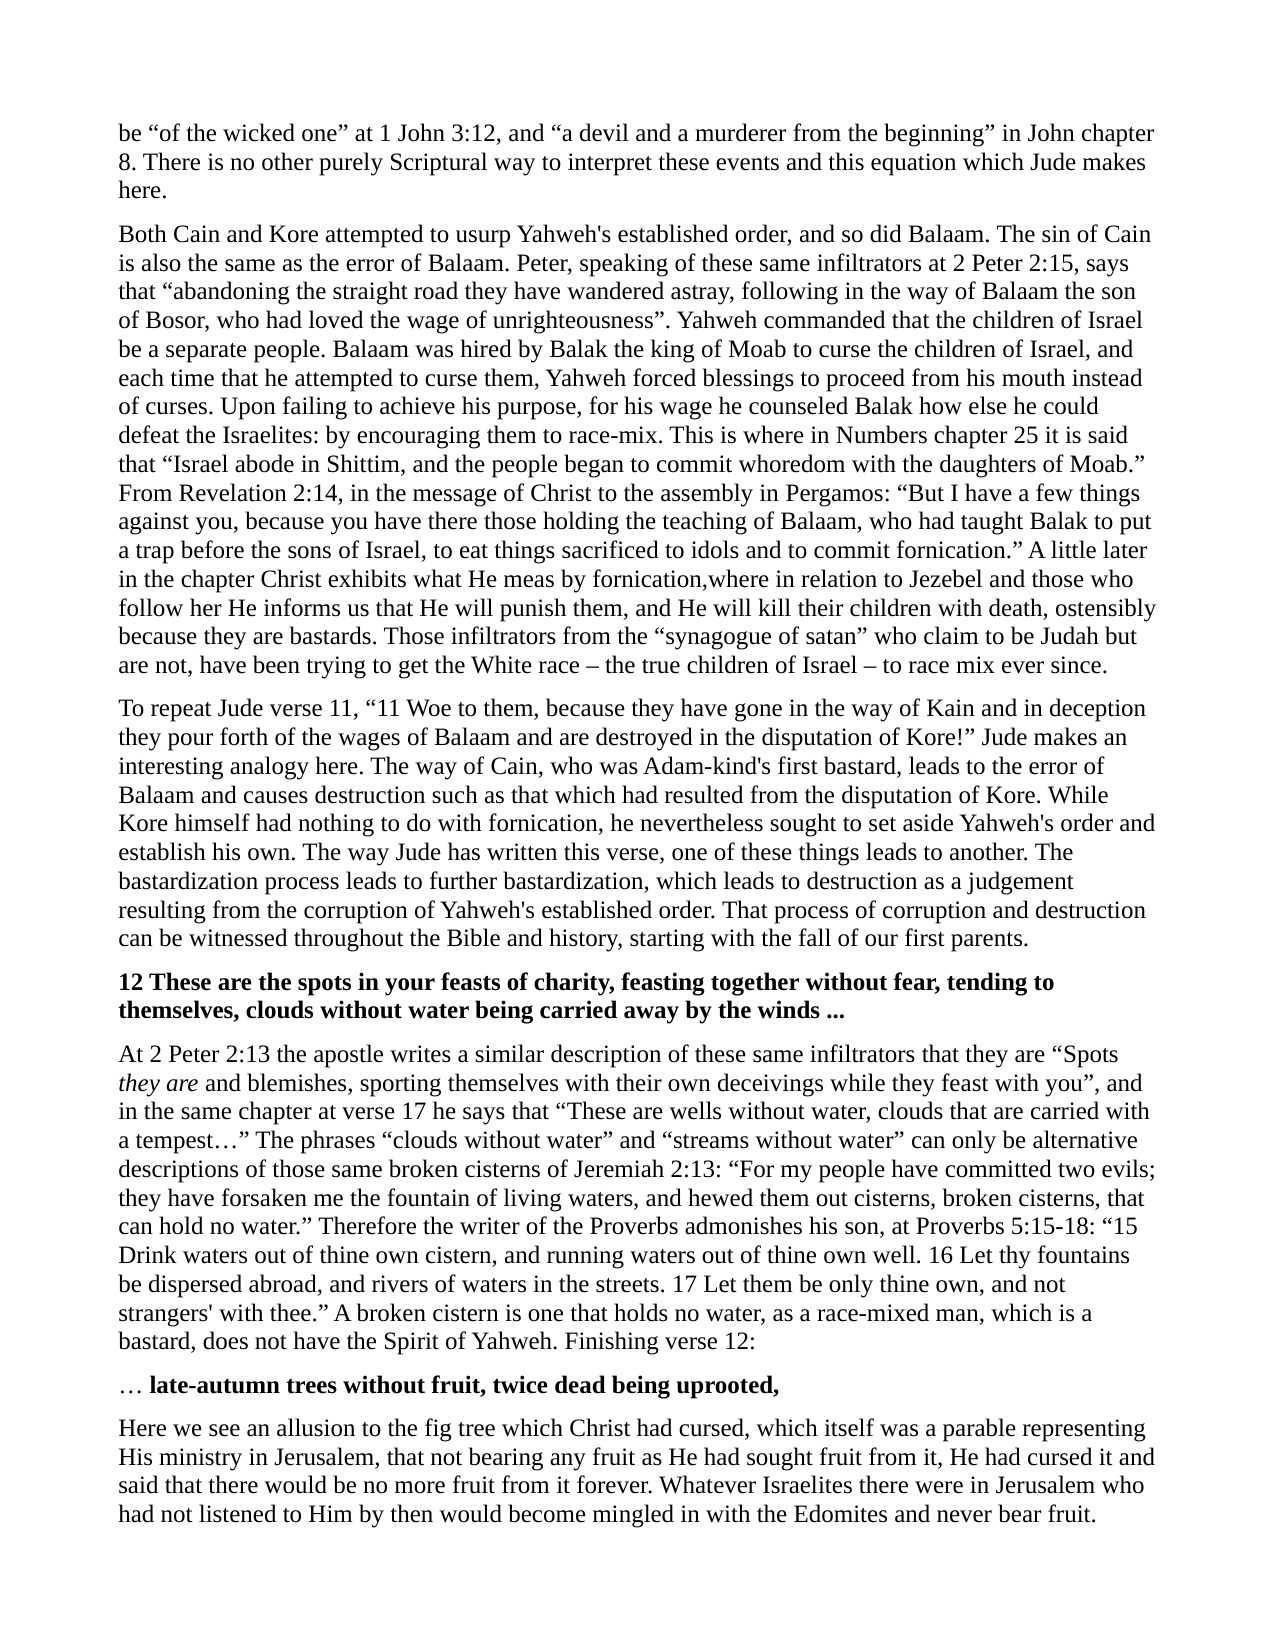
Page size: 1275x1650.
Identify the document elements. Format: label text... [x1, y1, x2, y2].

text be “of the wicked one” at 1 John 3:12, and “a devil and a murderer from the beginning” in John chapter 8. There is no other purely Scriptural way to interpret these events and this equation which Jude makes here. [118, 118, 1157, 204]
text Here we see an allusion to the fig tree which Christ had cursed, which itself was a parable representing His ministry in Jerusalem, that not bearing any fruit as He had sought fruit from it, He had cursed it and said that there would be no more fruit from it forever. Whatever Israelites there were in Jerusalem who had not listened to Him by then would become mingled in with the Edomites and never bear fruit. [118, 1413, 1157, 1528]
text 12 These are the spots in your feasts of charity, feasting together without fear, tending to themselves, clouds without water being carried away by the winds ... [118, 967, 1157, 1024]
text Both Cain and Kore attempted to usurp Yahweh's established order, and so did Balaam. The sin of Cain is also the same as the error of Balaam. Peter, speaking of these same infiltrators at 2 Peter 2:15, says that “abandoning the straight road they have wandered astray, following in the way of Balaam the son of Bosor, who had loved the wage of unrighteousness”. Yahweh commanded that the children of Israel be a separate people. Balaam was hired by Balak the king of Moab to curse the children of Israel, and each time that he attempted to curse them, Yahweh forced blessings to proceed from his mouth instead of curses. Upon failing to achieve his purpose, for his wage he counseled Balak how else he could defeat the Israelites: by encouraging them to race-mix. This is where in Numbers chapter 25 it is said that “Israel abode in Shittim, and the people began to commit whoredom with the daughters of Moab.” From Revelation 2:14, in the message of Christ to the assembly in Pergamos: “But I have a few things against you, because you have there those holding the teaching of Balaam, who had taught Balak to put a trap before the sons of Israel, to eat things sacrificed to idols and to commit fornication.” A little later in the chapter Christ exhibits what He meas by fornication,where in relation to Jezebel and those who follow her He informs us that He will punish them, and He will kill their children with death, ostensibly because they are bastards. Those infiltrators from the “synagogue of satan” who claim to be Judah but are not, have been trying to get the White race – the true children of Israel – to race mix ever since. [118, 219, 1157, 679]
text … late-autumn trees without fruit, twice dead being uprooted, [118, 1370, 1157, 1398]
text To repeat Jude verse 11, “11 Woe to them, because they have gone in the way of Kain and in deception they pour forth of the wages of Balaam and are destroyed in the disputation of Kore!” Jude makes an interesting analogy here. The way of Cain, who was Adam-kind's first bastard, leads to the error of Balaam and causes destruction such as that which had resulted from the disputation of Kore. While Kore himself had nothing to do with fornication, he nevertheless sought to set aside Yahweh's order and establish his own. The way Jude has written this verse, one of these things leads to another. The bastardization process leads to further bastardization, which leads to destruction as a judgement resulting from the corruption of Yahweh's established order. That process of corruption and destruction can be witnessed throughout the Bible and history, starting with the fall of our first parents. [118, 693, 1157, 952]
text At 2 Peter 2:13 the apostle writes a similar description of these same infiltrators that they are “Spots they are and blemishes, sporting themselves with their own deceivings while they feast with you”, and in the same chapter at verse 17 he says that “These are wells without water, clouds that are carried with a tempest…” The phrases “clouds without water” and “streams without water” can only be alternative descriptions of those same broken cisterns of Jeremiah 2:13: “For my people have committed two evils; they have forsaken me the fountain of living waters, and hewed them out cisterns, broken cisterns, that can hold no water.” Therefore the writer of the Proverbs admonishes his son, at Proverbs 5:15-18: “15 Drink waters out of thine own cistern, and running waters out of thine own well. 16 Let thy fountains be dispersed abroad, and rivers of waters in the streets. 17 Let them be only thine own, and not strangers' with thee.” A broken cistern is one that holds no water, as a race-mixed man, which is a bastard, does not have the Spirit of Yahweh. Finishing verse 12: [118, 1039, 1157, 1355]
